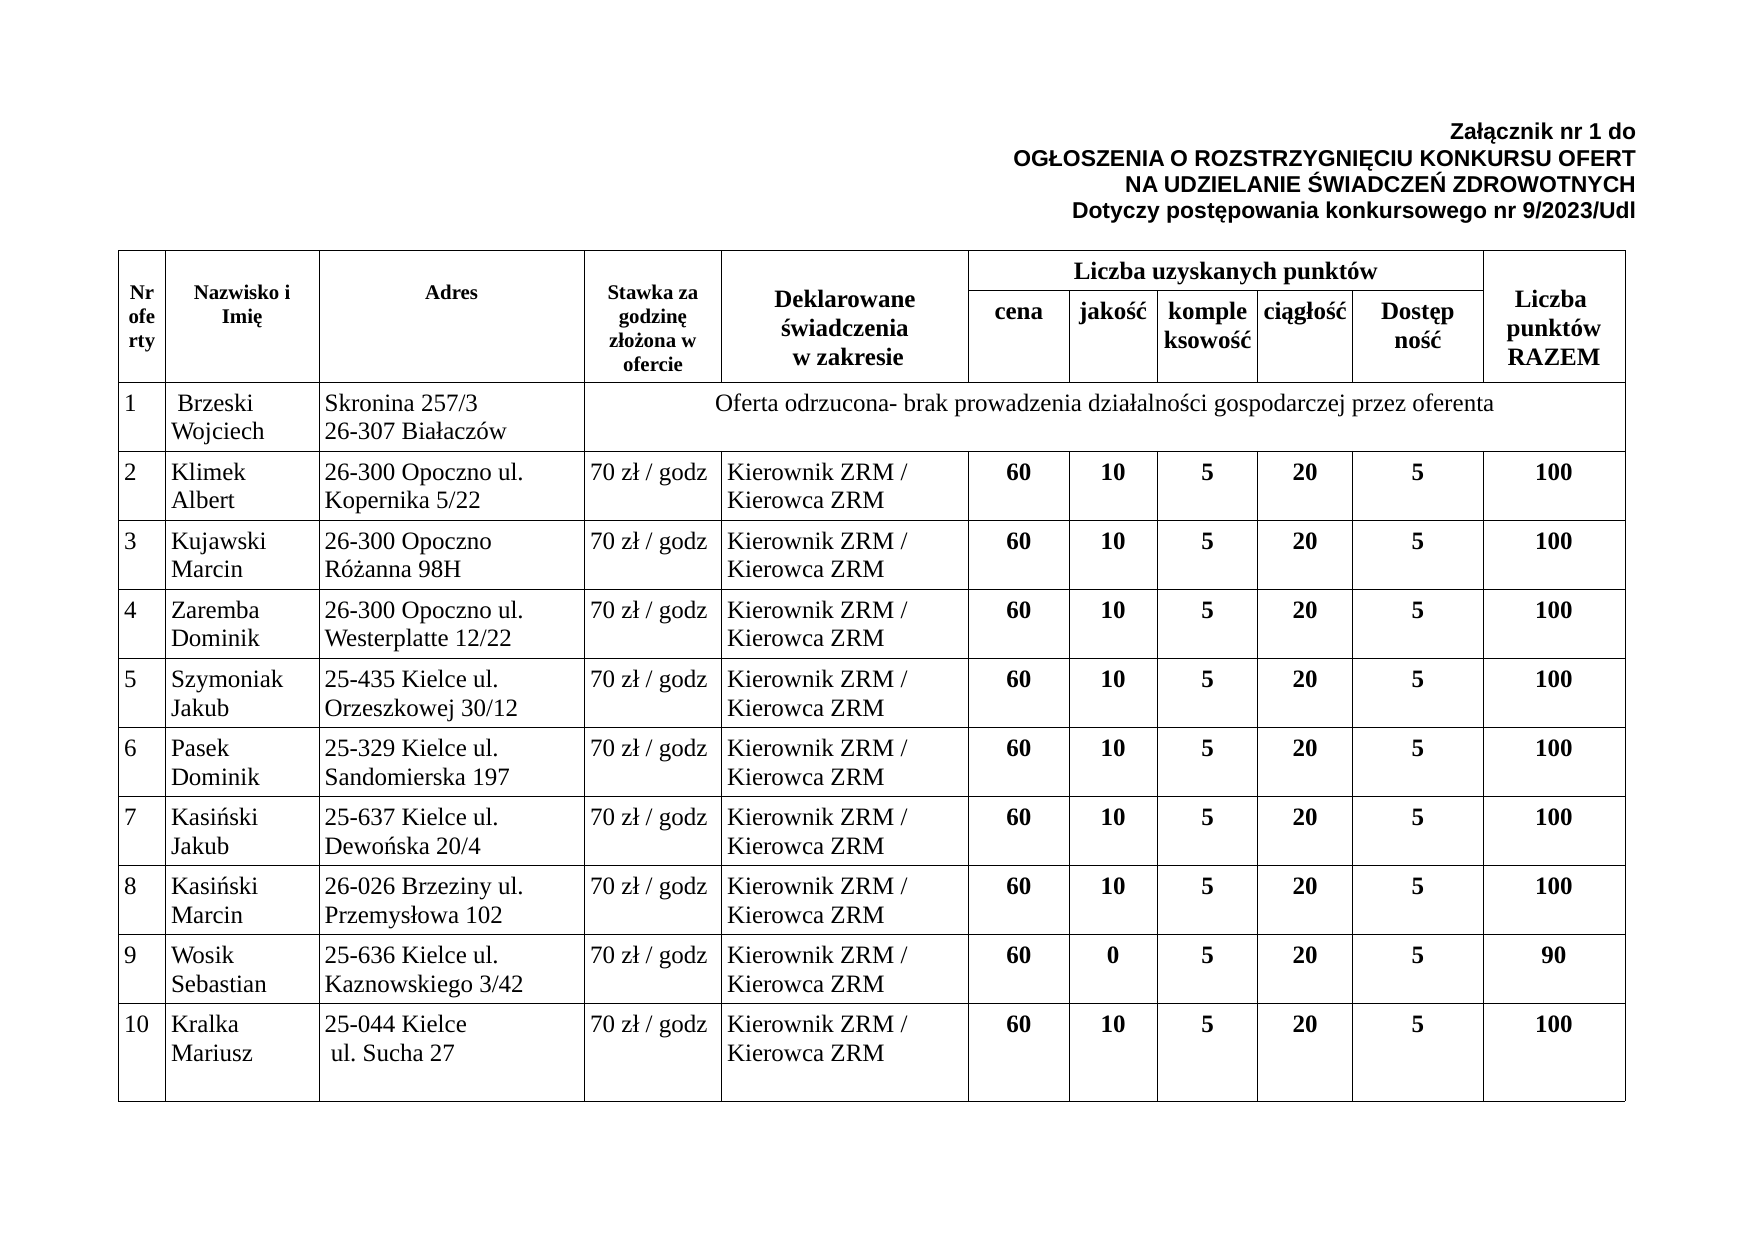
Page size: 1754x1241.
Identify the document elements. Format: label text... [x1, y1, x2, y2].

table_cell 5 [1158, 521, 1257, 589]
table_cell 5 [1353, 659, 1483, 727]
table_cell 8 [119, 866, 165, 934]
table_cell 5 [1158, 935, 1257, 1003]
table_cell Zaremba Dominik [166, 590, 319, 658]
table_header Stawka za godzinę złożona w ofercie [585, 251, 721, 382]
table_cell 5 [1353, 452, 1483, 520]
table_cell Kasiński Jakub [166, 797, 319, 865]
table_cell 0 [1070, 935, 1157, 1003]
table_cell cena [969, 291, 1069, 382]
table_cell 5 [1353, 590, 1483, 658]
table_cell 100 [1484, 797, 1625, 865]
table_cell 60 [969, 659, 1069, 727]
table_cell 2 [119, 452, 165, 520]
table_cell 20 [1258, 452, 1352, 520]
table_header Nazwisko i Imię [166, 251, 319, 382]
table_cell 5 [1158, 866, 1257, 934]
text Dotyczy postępowania konkursowego nr 9/2023/Udl [118, 197, 1636, 223]
table_cell 5 [1158, 659, 1257, 727]
table_header Liczba uzyskanych punktów [969, 251, 1483, 290]
table_cell 5 [1158, 797, 1257, 865]
table_cell Kierownik ZRM / Kierowca ZRM [722, 659, 968, 727]
table_cell jakość [1070, 291, 1157, 382]
table_cell 5 [1158, 1004, 1257, 1101]
table_cell 60 [969, 728, 1069, 796]
table_cell 70 zł / godz [585, 797, 721, 865]
table_cell 60 [969, 452, 1069, 520]
table_cell Kierownik ZRM / Kierowca ZRM [722, 590, 968, 658]
table_cell 5 [1158, 452, 1257, 520]
table_cell 5 [1353, 797, 1483, 865]
table_cell 60 [969, 590, 1069, 658]
table_cell 70 zł / godz [585, 521, 721, 589]
table_cell Kierownik ZRM / Kierowca ZRM [722, 1004, 968, 1101]
table_cell Kasiński Marcin [166, 866, 319, 934]
table_cell 25-636 Kielce ul. Kaznowskiego 3/42 [320, 935, 584, 1003]
table_cell 3 [119, 521, 165, 589]
table_header Liczba punktów RAZEM [1484, 251, 1625, 382]
table_cell Oferta odrzucona- brak prowadzenia działalności gospodarczej przez oferenta [585, 383, 1625, 451]
table_cell Kierownik ZRM / Kierowca ZRM [722, 797, 968, 865]
table_cell 90 [1484, 935, 1625, 1003]
text Załącznik nr 1 do [118, 118, 1636, 144]
table_cell 10 [1070, 1004, 1157, 1101]
table_cell 5 [1353, 1004, 1483, 1101]
table_cell 10 [1070, 797, 1157, 865]
table_cell 60 [969, 521, 1069, 589]
table_cell 25-637 Kielce ul. Dewońska 20/4 [320, 797, 584, 865]
table_header Deklarowane świadczenia w zakresie [722, 251, 968, 382]
table_cell 60 [969, 935, 1069, 1003]
table_cell Kierownik ZRM / Kierowca ZRM [722, 935, 968, 1003]
table_cell 100 [1484, 866, 1625, 934]
table_cell 5 [119, 659, 165, 727]
table_cell Dostęp ność [1353, 291, 1483, 382]
table_cell 60 [969, 866, 1069, 934]
table_cell 20 [1258, 590, 1352, 658]
table_cell 20 [1258, 866, 1352, 934]
table_cell 70 zł / godz [585, 728, 721, 796]
table_cell 70 zł / godz [585, 1004, 721, 1101]
table_cell Skronina 257/3 26-307 Białaczów [320, 383, 584, 451]
table_cell 20 [1258, 659, 1352, 727]
table_cell 20 [1258, 728, 1352, 796]
table_cell 70 zł / godz [585, 935, 721, 1003]
table_cell 100 [1484, 452, 1625, 520]
table_cell 70 zł / godz [585, 590, 721, 658]
table_cell 5 [1353, 935, 1483, 1003]
table_cell 25-435 Kielce ul. Orzeszkowej 30/12 [320, 659, 584, 727]
table_cell 5 [1158, 590, 1257, 658]
table_cell 70 zł / godz [585, 659, 721, 727]
table_cell Kierownik ZRM / Kierowca ZRM [722, 728, 968, 796]
table_cell 100 [1484, 659, 1625, 727]
table_header Adres [320, 251, 584, 382]
table_cell 70 zł / godz [585, 866, 721, 934]
table_cell 26-300 Opoczno Różanna 98H [320, 521, 584, 589]
table_cell 10 [1070, 728, 1157, 796]
table_cell 10 [1070, 659, 1157, 727]
table_cell Wosik Sebastian [166, 935, 319, 1003]
table_cell 26-300 Opoczno ul. Westerplatte 12/22 [320, 590, 584, 658]
table_cell 20 [1258, 797, 1352, 865]
table_cell 25-329 Kielce ul. Sandomierska 197 [320, 728, 584, 796]
table_cell 70 zł / godz [585, 452, 721, 520]
table_cell 4 [119, 590, 165, 658]
table_cell 5 [1158, 728, 1257, 796]
table_cell 60 [969, 797, 1069, 865]
table_cell Klimek Albert [166, 452, 319, 520]
table_cell 5 [1353, 521, 1483, 589]
table_cell 6 [119, 728, 165, 796]
table_cell 20 [1258, 521, 1352, 589]
table_cell 60 [969, 1004, 1069, 1101]
table_cell 5 [1353, 866, 1483, 934]
table_cell 10 [1070, 866, 1157, 934]
table_cell Kralka Mariusz [166, 1004, 319, 1101]
table_cell 5 [1353, 728, 1483, 796]
table_cell 7 [119, 797, 165, 865]
table_cell 100 [1484, 521, 1625, 589]
table_cell 20 [1258, 1004, 1352, 1101]
table_cell 10 [1070, 452, 1157, 520]
table_cell ciągłość [1258, 291, 1352, 382]
table_cell Kierownik ZRM / Kierowca ZRM [722, 521, 968, 589]
table_cell Kierownik ZRM / Kierowca ZRM [722, 452, 968, 520]
table_cell 100 [1484, 590, 1625, 658]
table_cell Szymoniak Jakub [166, 659, 319, 727]
table_cell 26-300 Opoczno ul. Kopernika 5/22 [320, 452, 584, 520]
table_cell Kierownik ZRM / Kierowca ZRM [722, 866, 968, 934]
table_cell Brzeski Wojciech [166, 383, 319, 451]
text OGŁOSZENIA O ROZSTRZYGNIĘCIU KONKURSU OFERT NA UDZIELANIE ŚWIADCZEŃ ZDROWOTNYCH [118, 144, 1636, 197]
table_cell 9 [119, 935, 165, 1003]
table_cell 10 [119, 1004, 165, 1101]
table_cell 10 [1070, 521, 1157, 589]
table_cell 1 [119, 383, 165, 451]
table_cell 20 [1258, 935, 1352, 1003]
table_cell 10 [1070, 590, 1157, 658]
table_cell kompleksowość [1158, 291, 1257, 382]
table_cell 25-044 Kielce ul. Sucha 27 [320, 1004, 584, 1101]
table_cell Pasek Dominik [166, 728, 319, 796]
table_cell Kujawski Marcin [166, 521, 319, 589]
table_cell 26-026 Brzeziny ul. Przemysłowa 102 [320, 866, 584, 934]
table_cell 100 [1484, 728, 1625, 796]
table_cell 100 [1484, 1004, 1625, 1101]
table_header Nr oferty [119, 251, 165, 382]
